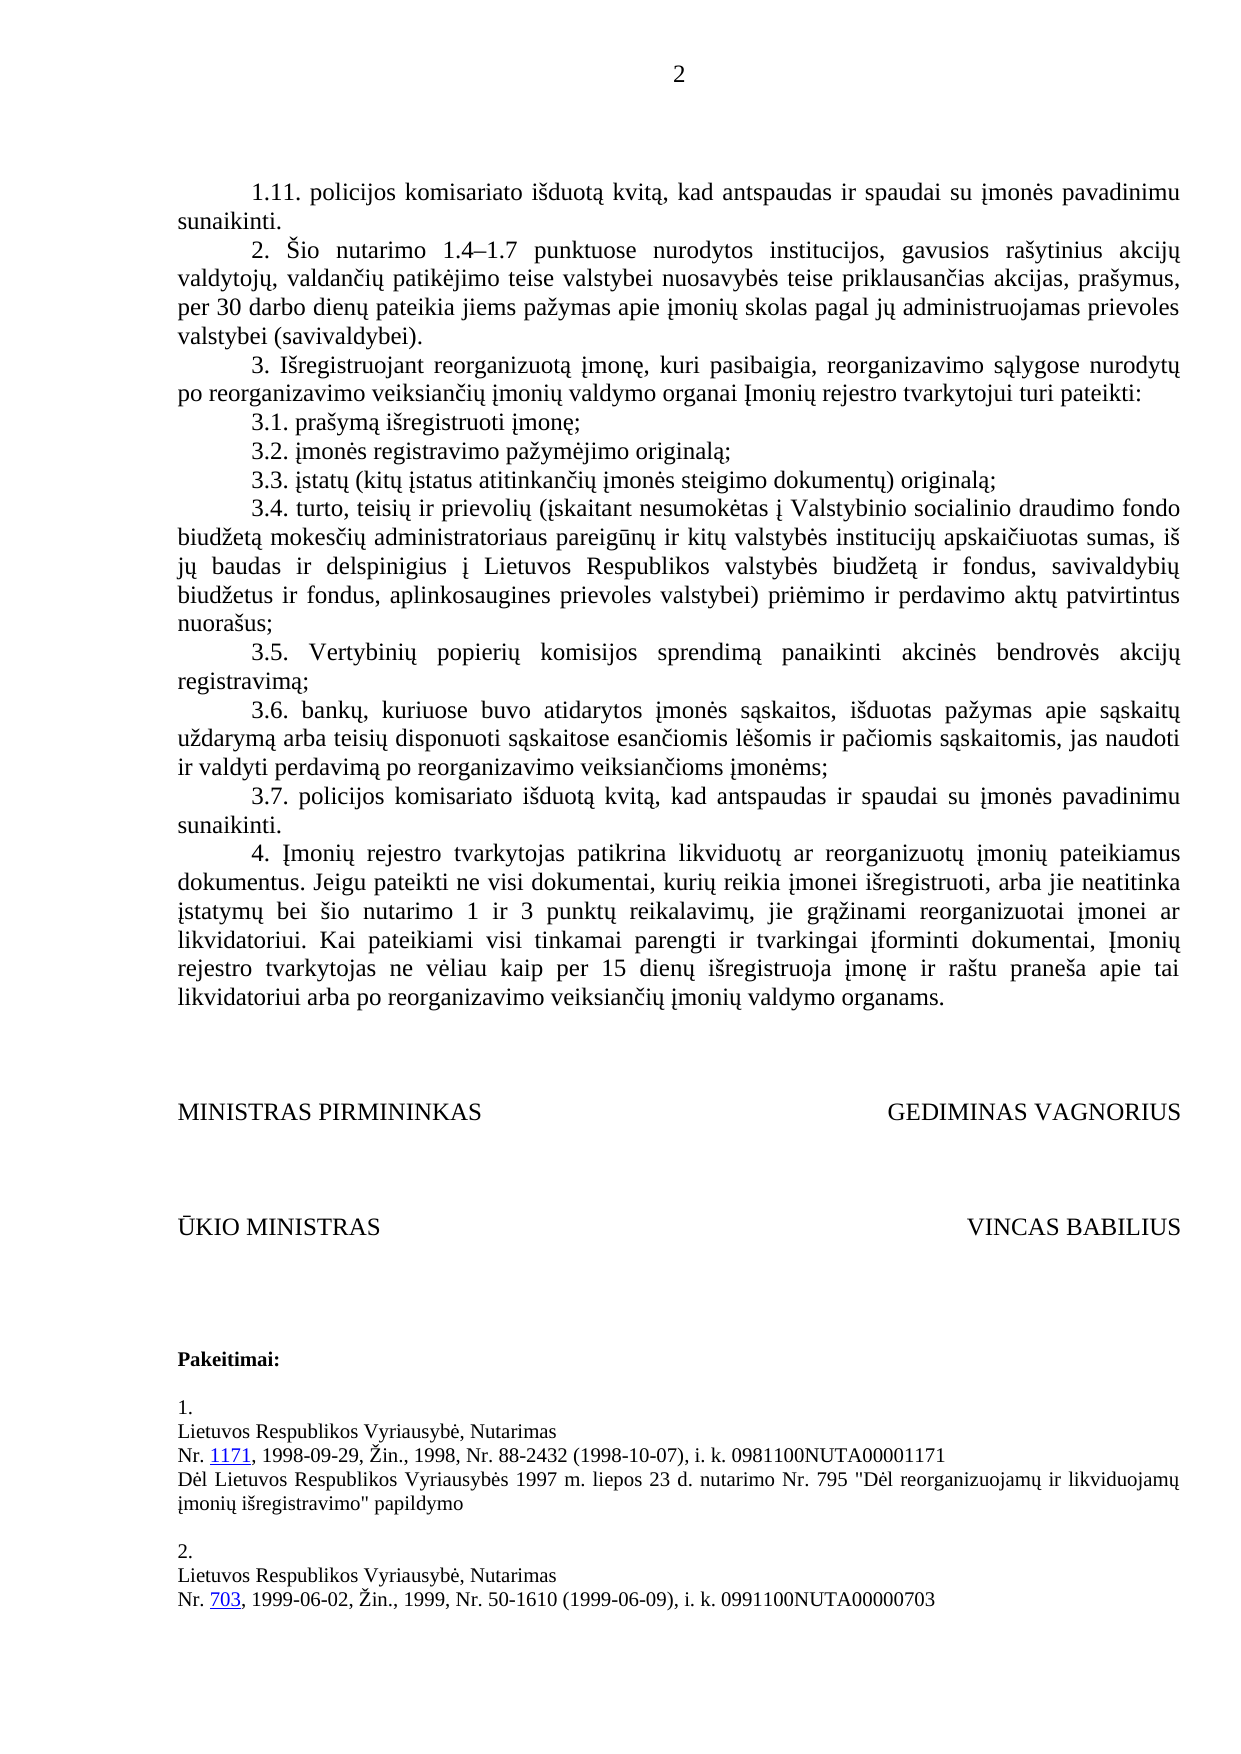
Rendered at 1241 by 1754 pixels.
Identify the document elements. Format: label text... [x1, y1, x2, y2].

text 3.5. Vertybinių popierių komisijos sprendimą panaikinti akcinės bendrovės akcijų registravimą; [177, 637, 1181, 695]
text 1.11. policijos komisariato išduotą kvitą, kad antspaudas ir spaudai su įmonės pavadinimu sunaikinti. [177, 177, 1181, 235]
text ŪKIO MINISTRAS VINCAS BABILIUS [177, 1212, 1181, 1241]
text 3.4. turto, teisių ir prievolių (įskaitant nesumokėtas į Valstybinio socialinio draudimo fondo biudžetą mokesčių administratoriaus pareigūnų ir kitų valstybės institucijų apskaičiuotas sumas, iš jų baudas ir delspinigius į Lietuvos Respublikos valstybės biudžetą ir fondus, savivaldybių biudžetus ir fondus, aplinkosaugines prievoles valstybei) priėmimo ir perdavimo aktų patvirtintus nuorašus; [177, 493, 1181, 637]
text 3.2. įmonės registravimo pažymėjimo originalą; [177, 436, 1181, 465]
text 2. Šio nutarimo 1.4–1.7 punktuose nurodytos institucijos, gavusios rašytinius akcijų valdytojų, valdančių patikėjimo teise valstybei nuosavybės teise priklausančias akcijas, prašymus, per 30 darbo dienų pateikia jiems pažymas apie įmonių skolas pagal jų administruojamas prievoles valstybei (savivaldybei). [177, 235, 1181, 350]
text 3.7. policijos komisariato išduotą kvitą, kad antspaudas ir spaudai su įmonės pavadinimu sunaikinti. [177, 781, 1181, 838]
text Pakeitimai: [177, 1347, 1181, 1371]
text Dėl Lietuvos Respublikos Vyriausybės 1997 m. liepos 23 d. nutarimo Nr. 795 "Dėl reorganizuojamų ir likviduojamų įmonių išregistravimo" papildymo [177, 1467, 1181, 1515]
text Lietuvos Respublikos Vyriausybė, Nutarimas [177, 1419, 1181, 1443]
text 4. Įmonių rejestro tvarkytojas patikrina likviduotų ar reorganizuotų įmonių pateikiamus dokumentus. Jeigu pateikti ne visi dokumentai, kurių reikia įmonei išregistruoti, arba jie neatitinka įstatymų bei šio nutarimo 1 ir 3 punktų reikalavimų, jie grąžinami reorganizuotai įmonei ar likvidatoriui. Kai pateikiami visi tinkamai parengti ir tvarkingai įforminti dokumentai, Įmonių rejestro tvarkytojas ne vėliau kaip per 15 dienų išregistruoja įmonę ir raštu praneša apie tai likvidatoriui arba po reorganizavimo veiksiančių įmonių valdymo organams. [177, 838, 1181, 1011]
text Lietuvos Respublikos Vyriausybė, Nutarimas [177, 1563, 1181, 1587]
text 1. [177, 1395, 1181, 1419]
text 3. Išregistruojant reorganizuotą įmonę, kuri pasibaigia, reorganizavimo sąlygose nurodytų po reorganizavimo veiksiančių įmonių valdymo organai Įmonių rejestro tvarkytojui turi pateikti: [177, 350, 1181, 407]
text 2. [177, 1539, 1181, 1563]
text 3.6. bankų, kuriuose buvo atidarytos įmonės sąskaitos, išduotas pažymas apie sąskaitų uždarymą arba teisių disponuoti sąskaitose esančiomis lėšomis ir pačiomis sąskaitomis, jas naudoti ir valdyti perdavimą po reorganizavimo veiksiančioms įmonėms; [177, 695, 1181, 781]
text MINISTRAS PIRMININKAS GEDIMINAS VAGNORIUS [177, 1097, 1181, 1126]
text 3.3. įstatų (kitų įstatus atitinkančių įmonės steigimo dokumentų) originalą; [177, 465, 1181, 493]
text Nr. 703, 1999-06-02, Žin., 1999, Nr. 50-1610 (1999-06-09), i. k. 0991100NUTA00000703 [177, 1587, 1181, 1611]
text 3.1. prašymą išregistruoti įmonę; [177, 407, 1181, 436]
text Nr. 1171, 1998-09-29, Žin., 1998, Nr. 88-2432 (1998-10-07), i. k. 0981100NUTA00001171 [177, 1443, 1181, 1467]
